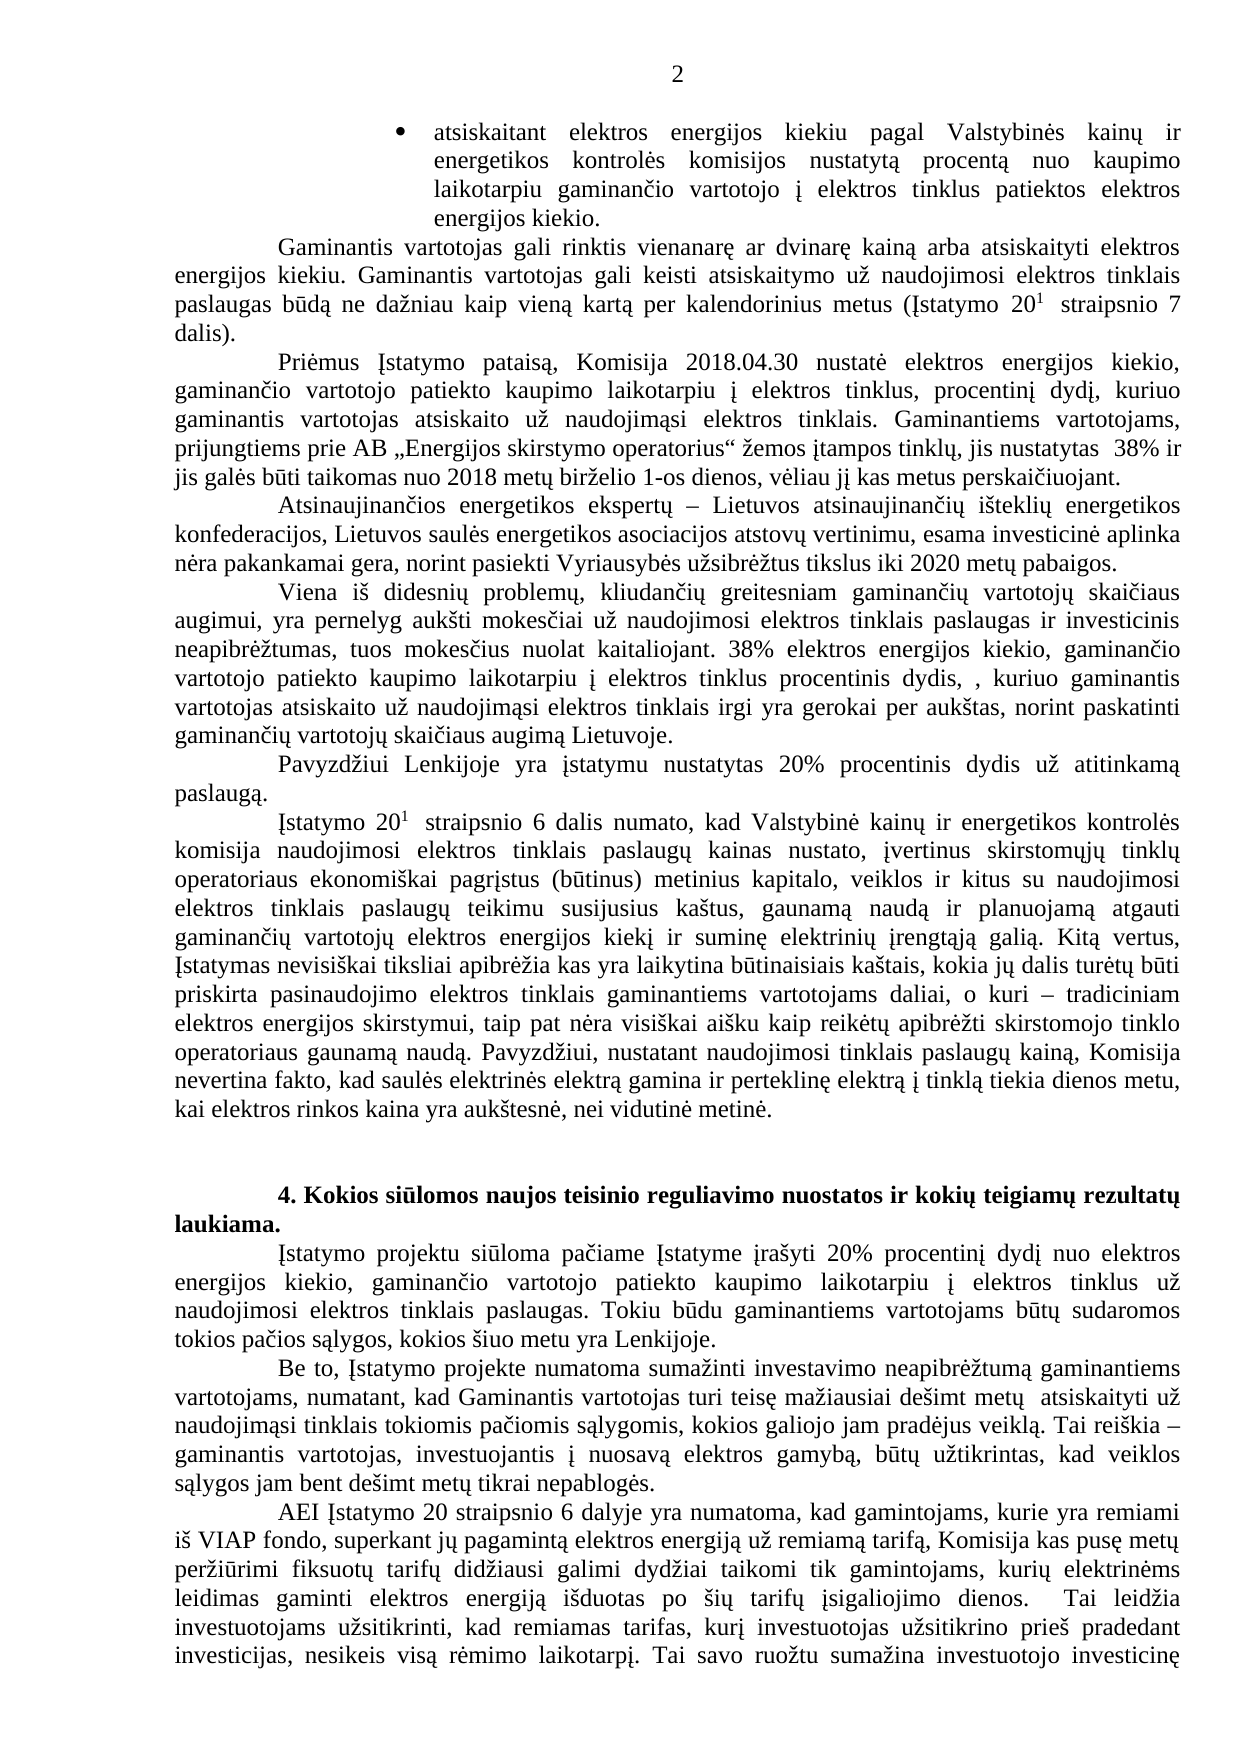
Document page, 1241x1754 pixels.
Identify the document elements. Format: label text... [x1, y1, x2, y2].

text Priėmus Įstatymo pataisą, Komisija 2018.04.30 nustatė elektros energijos kiekio, gaminančio vartotojo patiekto kaupimo laikotarpiu į elektros tinklus, procentinį dydį, kuriuo gaminantis vartotojas atsiskaito už naudojimąsi elektros tinklais. Gaminantiems vartotojams, prijungtiems prie AB „Energijos skirstymo operatorius“ žemos įtampos tinklų, jis nustatytas ​38% ir jis galės būti taikomas nuo 2018 metų birželio 1-os dienos, vėliau jį kas metus perskaičiuojant. [174, 347, 1181, 490]
text AEI Įstatymo 20 straipsnio 6 dalyje yra numatoma, kad gamintojams, kurie yra remiami iš VIAP fondo, superkant jų pagamintą elektros energiją už remiamą tarifą, Komisija kas pusę metų peržiūrimi fiksuotų tarifų didžiausi galimi dydžiai taikomi tik gamintojams, kurių elektrinėms leidimas gaminti elektros energiją išduotas po šių tarifų įsigaliojimo dienos. Tai leidžia investuotojams užsitikrinti, kad remiamas tarifas, kurį investuotojas užsitikrino prieš pradedant investicijas, nesikeis visą rėmimo laikotarpį. Tai savo ruožtu sumažina investuotojo investicinę [174, 1497, 1181, 1669]
text Be to, Įstatymo projekte numatoma sumažinti investavimo neapibrėžtumą gaminantiems vartotojams, numatant, kad Gaminantis vartotojas turi teisę mažiausiai dešimt metų atsiskaityti už naudojimąsi tinklais tokiomis pačiomis sąlygomis, kokios galiojo jam pradėjus veiklą. Tai reiškia – gaminantis vartotojas, investuojantis į nuosavą elektros gamybą, būtų užtikrintas, kad veiklos sąlygos jam bent dešimt metų tikrai nepablogės. [174, 1353, 1181, 1497]
text Atsinaujinančios energetikos ekspertų – Lietuvos atsinaujinančių išteklių energetikos konfederacijos, Lietuvos saulės energetikos asociacijos atstovų vertinimu, esama investicinė aplinka nėra pakankamai gera, norint pasiekti Vyriausybės užsibrėžtus tikslus iki 2020 metų pabaigos. [174, 490, 1181, 577]
text Įstatymo 201 straipsnio 6 dalis numato, kad Valstybinė kainų ir energetikos kontrolės komisija naudojimosi elektros tinklais paslaugų kainas nustato, įvertinus skirstomųjų tinklų operatoriaus ekonomiškai pagrįstus (būtinus) metinius kapitalo, veiklos ir kitus su naudojimosi elektros tinklais paslaugų teikimu susijusius kaštus, gaunamą naudą ir planuojamą atgauti gaminančių vartotojų elektros energijos kiekį ir suminę elektrinių įrengtąją galią. Kitą vertus, Įstatymas nevisiškai tiksliai apibrėžia kas yra laikytina būtinaisiais kaštais, kokia jų dalis turėtų būti priskirta pasinaudojimo elektros tinklais gaminantiems vartotojams daliai, o kuri – tradiciniam elektros energijos skirstymui, taip pat nėra visiškai aišku kaip reikėtų apibrėžti skirstomojo tinklo operatoriaus gaunamą naudą. Pavyzdžiui, nustatant naudojimosi tinklais paslaugų kainą, Komisija nevertina fakto, kad saulės elektrinės elektrą gamina ir perteklinę elektrą į tinklą tiekia dienos metu, kai elektros rinkos kaina yra aukštesnė, nei vidutinė metinė. [174, 807, 1181, 1123]
text Įstatymo projektu siūloma pačiame Įstatyme įrašyti 20% procentinį dydį nuo elektros energijos kiekio, gaminančio vartotojo patiekto kaupimo laikotarpiu į elektros tinklus už naudojimosi elektros tinklais paslaugas. Tokiu būdu gaminantiems vartotojams būtų sudaromos tokios pačios sąlygos, kokios šiuo metu yra Lenkijoje. [174, 1238, 1181, 1353]
text 4. Kokios siūlomos naujos teisinio reguliavimo nuostatos ir kokių teigiamų rezultatų laukiama. [174, 1180, 1181, 1238]
list atsiskaitant elektros energijos kiekiu pagal Valstybinės kainų ir energetikos kontrolės komisijos nustatytą procentą nuo kaupimo laikotarpiu gaminančio vartotojo į elektros tinklus patiektos elektros energijos kiekio. [396, 117, 1181, 232]
text Viena iš didesnių problemų, kliudančių greitesniam gaminančių vartotojų skaičiaus augimui, yra pernelyg aukšti mokesčiai už naudojimosi elektros tinklais paslaugas ir investicinis neapibrėžtumas, tuos mokesčius nuolat kaitaliojant. 38% elektros energijos kiekio, gaminančio vartotojo patiekto kaupimo laikotarpiu į elektros tinklus procentinis dydis, , kuriuo gaminantis vartotojas atsiskaito už naudojimąsi elektros tinklais irgi yra gerokai per aukštas, norint paskatinti gaminančių vartotojų skaičiaus augimą Lietuvoje. [174, 577, 1181, 749]
text Gaminantis vartotojas gali rinktis vienanarę ar dvinarę kainą arba atsiskaityti elektros energijos kiekiu. Gaminantis vartotojas gali keisti atsiskaitymo už naudojimosi elektros tinklais paslaugas būdą ne dažniau kaip vieną kartą per kalendorinius metus (Įstatymo 201 straipsnio 7 dalis). [174, 232, 1181, 347]
text Pavyzdžiui Lenkijoje yra įstatymu nustatytas 20% procentinis dydis už atitinkamą paslaugą. [174, 749, 1181, 807]
